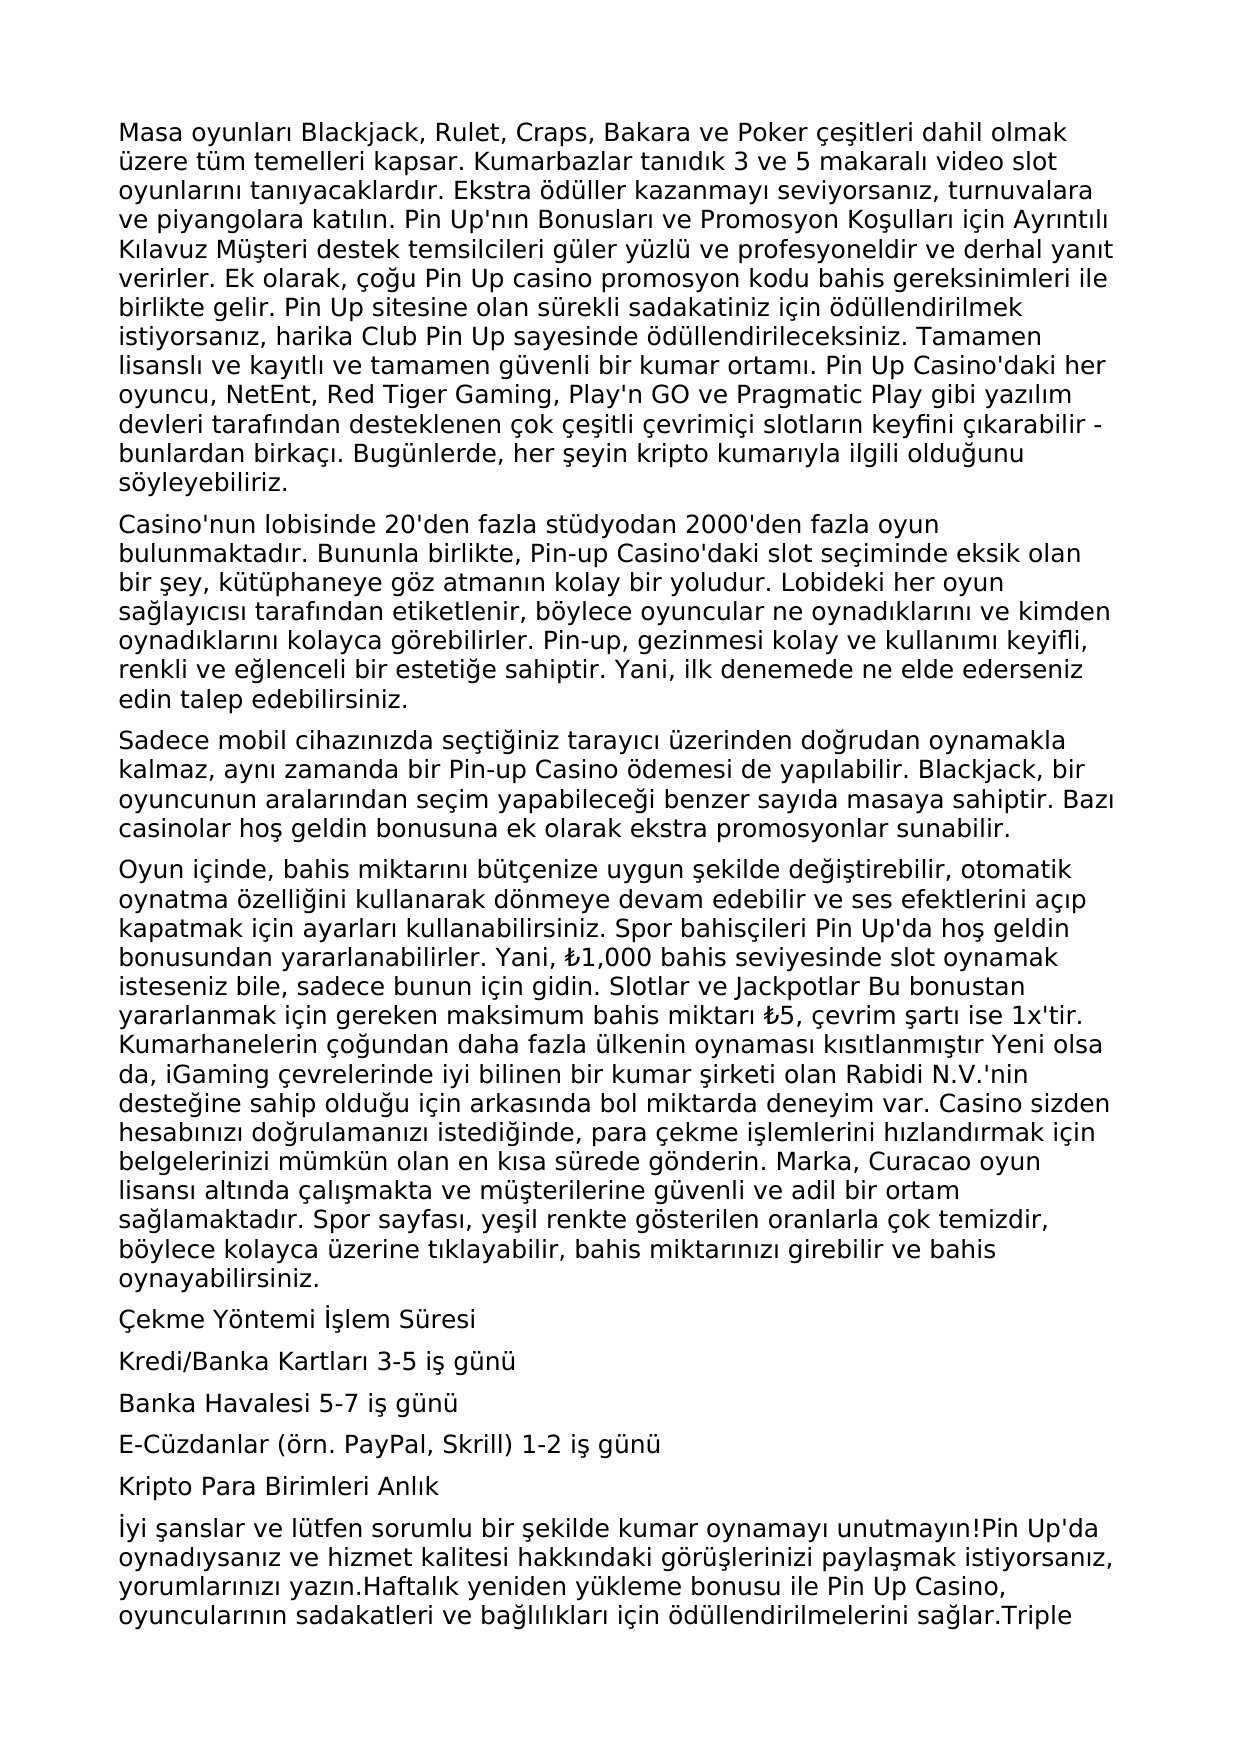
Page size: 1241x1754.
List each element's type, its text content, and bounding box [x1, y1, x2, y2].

text Banka Havalesi 5-7 iş günü [118, 1389, 1122, 1418]
text Oyun içinde, bahis miktarını bütçenize uygun şekilde değiştirebilir, otomatik oynatma özelliğini kullanarak dönmeye devam edebilir ve ses efektlerini açıp kapatmak için ayarları kullanabilirsiniz. Spor bahisçileri Pin Up'da hoş geldin bonusundan yararlanabilirler. Yani, ₺1,000 bahis seviyesinde slot oynamak isteseniz bile, sadece bunun için gidin. Slotlar ve Jackpotlar Bu bonustan yararlanmak için gereken maksimum bahis miktarı ₺5, çevrim şartı ise 1x'tir. Kumarhanelerin çoğundan daha fazla ülkenin oynaması kısıtlanmıştır Yeni olsa da, iGaming çevrelerinde iyi bilinen bir kumar şirketi olan Rabidi N.V.'nin desteğine sahip olduğu için arkasında bol miktarda deneyim var. Casino sizden hesabınızı doğrulamanızı istediğinde, para çekme işlemlerini hızlandırmak için belgelerinizi mümkün olan en kısa sürede gönderin. Marka, Curacao oyun lisansı altında çalışmakta ve müşterilerine güvenli ve adil bir ortam sağlamaktadır. Spor sayfası, yeşil renkte gösterilen oranlarla çok temizdir, böylece kolayca üzerine tıklayabilir, bahis miktarınızı girebilir ve bahis oynayabilirsiniz. [118, 856, 1122, 1293]
text Kredi/Banka Kartları 3-5 iş günü [118, 1347, 1122, 1376]
text E-Cüzdanlar (örn. PayPal, Skrill) 1-2 iş günü [118, 1431, 1122, 1460]
text Masa oyunları Blackjack, Rulet, Craps, Bakara ve Poker çeşitleri dahil olmak üzere tüm temelleri kapsar. Kumarbazlar tanıdık 3 ve 5 makaralı video slot oyunlarını tanıyacaklardır. Ekstra ödüller kazanmayı seviyorsanız, turnuvalara ve piyangolara katılın. Pin Up'nın Bonusları ve Promosyon Koşulları için Ayrıntılı Kılavuz Müşteri destek temsilcileri güler yüzlü ve profesyoneldir ve derhal yanıt verirler. Ek olarak, çoğu Pin Up casino promosyon kodu bahis gereksinimleri ile birlikte gelir. Pin Up sitesine olan sürekli sadakatiniz için ödüllendirilmek istiyorsanız, harika Club Pin Up sayesinde ödüllendirileceksiniz. Tamamen lisanslı ve kayıtlı ve tamamen güvenli bir kumar ortamı. Pin Up Casino'daki her oyuncu, NetEnt, Red Tiger Gaming, Play'n GO ve Pragmatic Play gibi yazılım devleri tarafından desteklenen çok çeşitli çevrimiçi slotların keyfini çıkarabilir - bunlardan birkaçı. Bugünlerde, her şeyin kripto kumarıyla ilgili olduğunu söyleyebiliriz. [118, 118, 1122, 497]
text Sadece mobil cihazınızda seçtiğiniz tarayıcı üzerinden doğrudan oynamakla kalmaz, aynı zamanda bir Pin-up Casino ödemesi de yapılabilir. Blackjack, bir oyuncunun aralarından seçim yapabileceği benzer sayıda masaya sahiptir. Bazı casinolar hoş geldin bonusuna ek olarak ekstra promosyonlar sunabilir. [118, 726, 1122, 843]
text Çekme Yöntemi İşlem Süresi [118, 1306, 1122, 1335]
text Casino'nun lobisinde 20'den fazla stüdyodan 2000'den fazla oyun bulunmaktadır. Bununla birlikte, Pin-up Casino'daki slot seçiminde eksik olan bir şey, kütüphaneye göz atmanın kolay bir yoludur. Lobideki her oyun sağlayıcısı tarafından etiketlenir, böylece oyuncular ne oynadıklarını ve kimden oynadıklarını kolayca görebilirler. Pin-up, gezinmesi kolay ve kullanımı keyifli, renkli ve eğlenceli bir estetiğe sahiptir. Yani, ilk denemede ne elde ederseniz edin talep edebilirsiniz. [118, 510, 1122, 714]
text İyi şanslar ve lütfen sorumlu bir şekilde kumar oynamayı unutmayın!Pin Up'da oynadıysanız ve hizmet kalitesi hakkındaki görüşlerinizi paylaşmak istiyorsanız, yorumlarınızı yazın.Haftalık yeniden yükleme bonusu ile Pin Up Casino, oyuncularının sadakatleri ve bağlılıkları için ödüllendirilmelerini sağlar.Triple [118, 1514, 1122, 1631]
text Kripto Para Birimleri Anlık [118, 1472, 1122, 1501]
